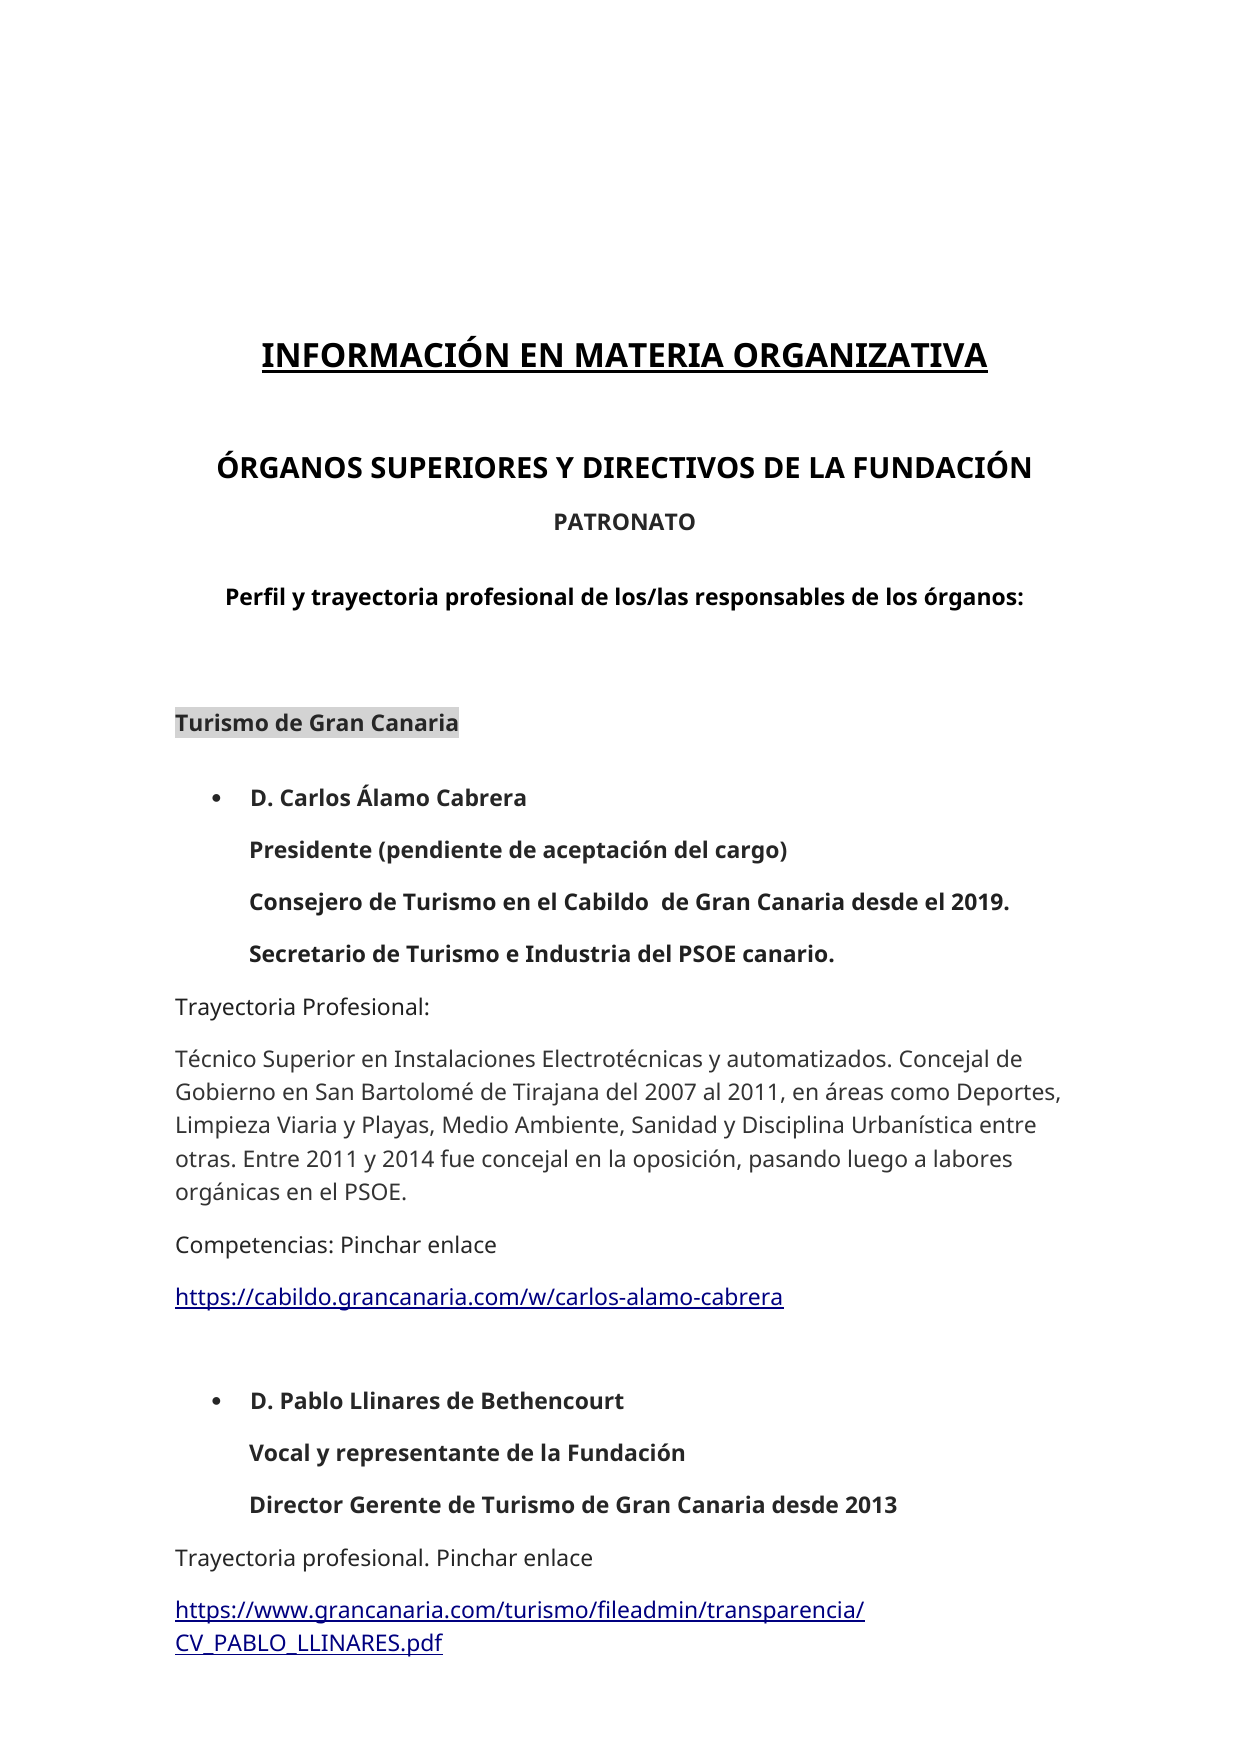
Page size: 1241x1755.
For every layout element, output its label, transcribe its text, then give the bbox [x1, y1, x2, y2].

text https://www.grancanaria.com/turismo/fileadmin/transparencia/CV_PABLO_LLINARES.pdf [175, 1594, 1074, 1658]
text Competencias: Pinchar enlace [175, 1228, 1074, 1260]
text Presidente (pendiente de aceptación del cargo) [249, 834, 1074, 865]
text Consejero de Turismo en el Cabildo de Gran Canaria desde el 2019. [249, 886, 1074, 917]
text Perfil y trayectoria profesional de los/las responsables de los órganos: [175, 581, 1074, 613]
text Técnico Superior en Instalaciones Electrotécnicas y automatizados. Concejal de Gobierno en San Bartolomé de Tirajana del 2007 al 2011, en áreas como Deportes, Limpieza Viaria y Playas, Medio Ambiente, Sanidad y Disciplina Urbanística entre otras. Entre 2011 y 2014 fue concejal en la oposición, pasando luego a labores orgánicas en el PSOE. [175, 1043, 1074, 1208]
text ÓRGANOS SUPERIORES Y DIRECTIVOS DE LA FUNDACIÓN [175, 447, 1074, 487]
text PATRONATO [175, 506, 1074, 537]
text Director Gerente de Turismo de Gran Canaria desde 2013 [249, 1489, 1074, 1521]
text Turismo de Gran Canaria [175, 707, 1074, 738]
text INFORMACIÓN EN MATERIA ORGANIZATIVA [175, 332, 1074, 377]
text Trayectoria Profesional: [175, 990, 1074, 1022]
text Trayectoria profesional. Pinchar enlace [175, 1542, 1074, 1573]
text https://cabildo.grancanaria.com/w/carlos-alamo-cabrera [175, 1281, 1074, 1312]
text Vocal y representante de la Fundación [249, 1437, 1074, 1468]
list D. Carlos Álamo Cabrera [212, 782, 1074, 813]
list D. Pablo Llinares de Bethencourt [212, 1385, 1074, 1416]
text Secretario de Turismo e Industria del PSOE canario. [249, 938, 1074, 969]
